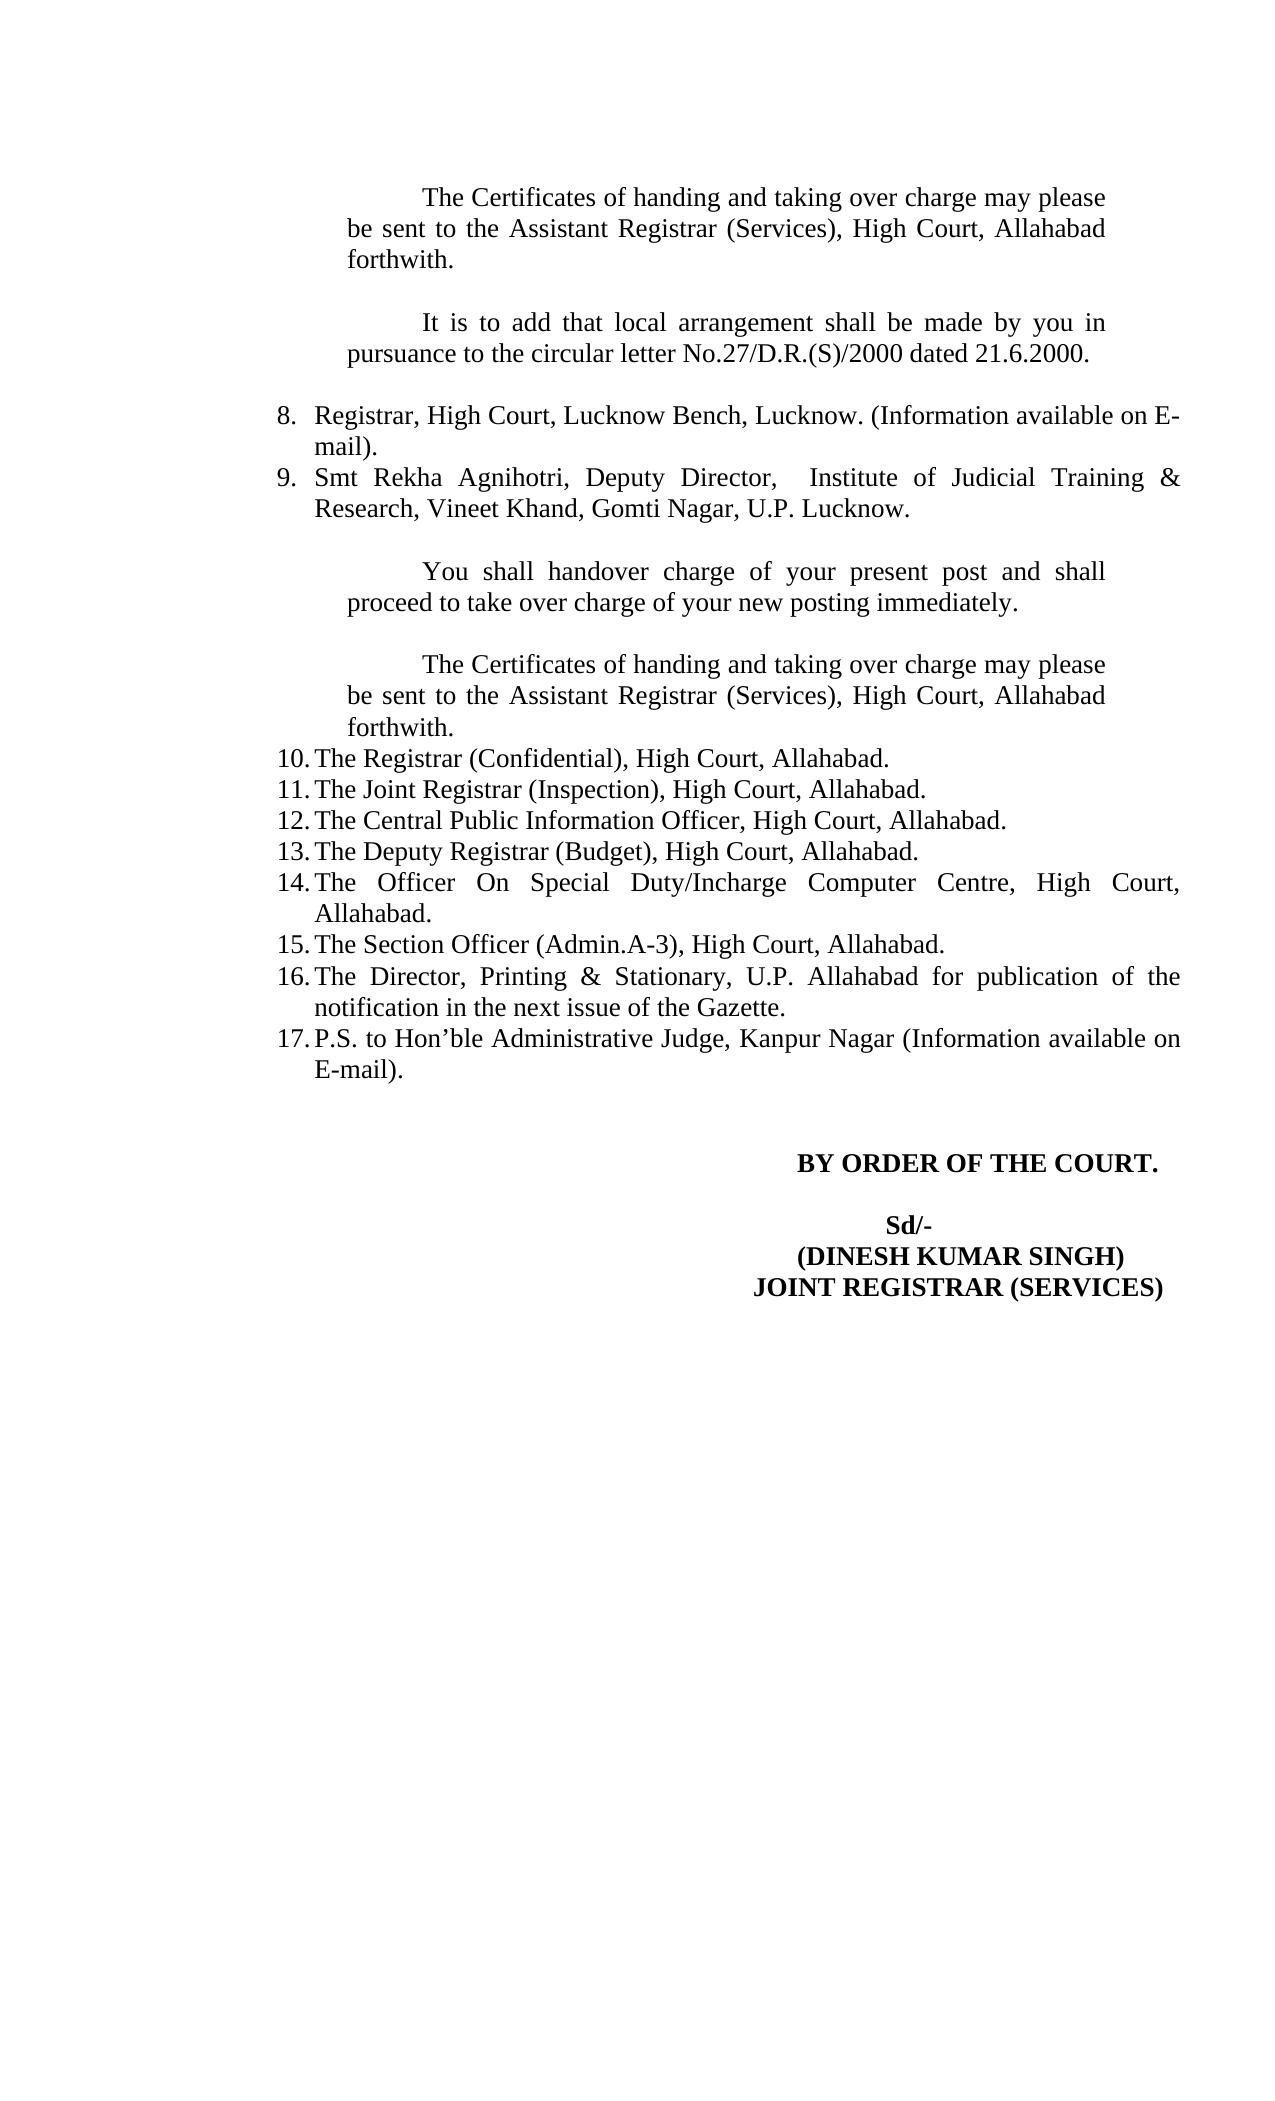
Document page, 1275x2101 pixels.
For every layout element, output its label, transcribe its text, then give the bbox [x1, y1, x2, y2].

text You shall handover charge of your present post and shall proceed to take over charge of your new posting immediately. [347, 555, 1107, 617]
list The Central Public Information Officer, High Court, Allahabad. [277, 804, 1181, 835]
list P.S. to Hon’ble Administrative Judge, Kanpur Nagar (Information available on E-mail). [277, 1022, 1181, 1084]
text BY ORDER OF THE COURT. [722, 1147, 1181, 1178]
list Smt Rekha Agnihotri, Deputy Director, Institute of Judicial Training & Research, Vineet Khand, Gomti Nagar, U.P. Lucknow. [277, 461, 1181, 524]
list The Registrar (Confidential), High Court, Allahabad. [277, 742, 1181, 773]
text The Certificates of handing and taking over charge may please be sent to the Assistant Registrar (Services), High Court, Allahabad forthwith. [347, 648, 1107, 742]
text It is to add that local arrangement shall be made by you in pursuance to the circular letter No.27/D.R.(S)/2000 dated 21.6.2000. [347, 306, 1107, 368]
text (DINESH KUMAR SINGH) [797, 1240, 1181, 1271]
list Registrar, High Court, Lucknow Bench, Lucknow. (Information available on E-mail). [277, 399, 1181, 461]
list The Section Officer (Admin.A-3), High Court, Allahabad. [277, 929, 1181, 960]
list The Joint Registrar (Inspection), High Court, Allahabad. [277, 773, 1181, 804]
text Sd/- [272, 1209, 1181, 1240]
list The Director, Printing & Stationary, U.P. Allahabad for publication of the notification in the next issue of the Gazette. [277, 960, 1181, 1022]
text JOINT REGISTRAR (SERVICES) [647, 1271, 1181, 1302]
list The Deputy Registrar (Budget), High Court, Allahabad. [277, 835, 1181, 866]
list The Officer On Special Duty/Incharge Computer Centre, High Court, Allahabad. [277, 866, 1181, 929]
text The Certificates of handing and taking over charge may please be sent to the Assistant Registrar (Services), High Court, Allahabad forthwith. [347, 181, 1107, 274]
